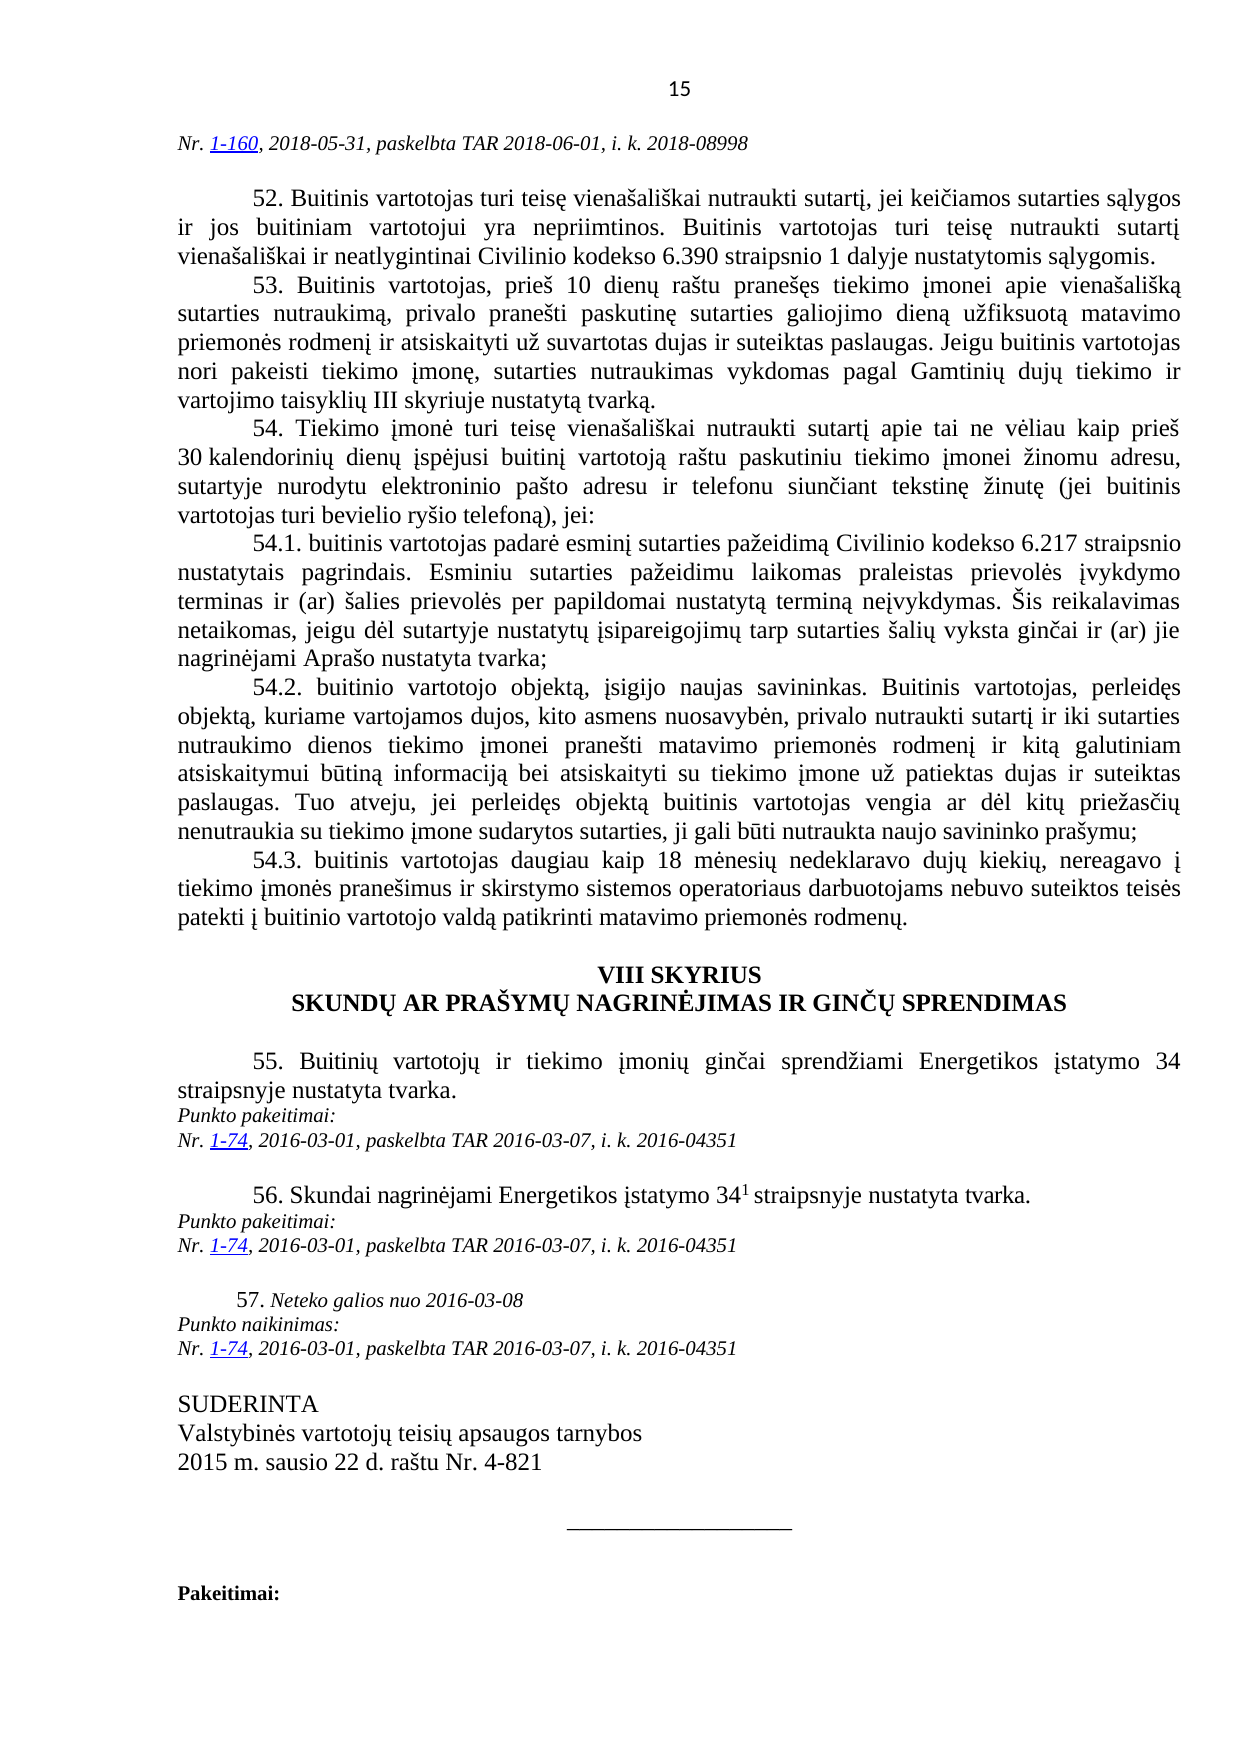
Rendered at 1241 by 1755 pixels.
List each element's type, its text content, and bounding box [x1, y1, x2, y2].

text 54.3. buitinis vartotojas daugiau kaip 18 mėnesių nedeklaravo dujų kiekių, nereagavo į tiekimo įmonės pranešimus ir skirstymo sistemos operatoriaus darbuotojams nebuvo suteiktos teisės patekti į buitinio vartotojo valdą patikrinti matavimo priemonės rodmenų. [177, 845, 1181, 931]
text SUDERINTA [177, 1389, 1181, 1418]
text 56. Skundai nagrinėjami Energetikos įstatymo 341 straipsnyje nustatyta tvarka. [177, 1180, 1181, 1209]
text 52. Buitinis vartotojas turi teisę vienašališkai nutraukti sutartį, jei keičiamos sutarties sąlygos ir jos buitiniam vartotojui yra nepriimtinos. Buitinis vartotojas turi teisę nutraukti sutartį vienašališkai ir neatlygintinai Civilinio kodekso 6.390 straipsnio 1 dalyje nustatytomis sąlygomis. [177, 183, 1181, 270]
text 2015 m. sausio 22 d. raštu Nr. 4-821 [177, 1447, 1181, 1475]
text Punkto naikinimas: [177, 1312, 1181, 1336]
text Nr. 1-74, 2016-03-01, paskelbta TAR 2016-03-07, i. k. 2016-04351 [177, 1233, 1181, 1257]
text Nr. 1-160, 2018-05-31, paskelbta TAR 2018-06-01, i. k. 2018-08998 [177, 131, 1181, 155]
text 54.1. buitinis vartotojas padarė esminį sutarties pažeidimą Civilinio kodekso 6.217 straipsnio nustatytais pagrindais. Esminiu sutarties pažeidimu laikomas praleistas prievolės įvykdymo terminas ir (ar) šalies prievolės per papildomai nustatytą terminą neįvykdymas. Šis reikalavimas netaikomas, jeigu dėl sutartyje nustatytų įsipareigojimų tarp sutarties šalių vyksta ginčai ir (ar) jie nagrinėjami Aprašo nustatyta tvarka; [177, 528, 1181, 672]
text 53. Buitinis vartotojas, prieš 10 dienų raštu pranešęs tiekimo įmonei apie vienašališką sutarties nutraukimą, privalo pranešti paskutinę sutarties galiojimo dieną užfiksuotą matavimo priemonės rodmenį ir atsiskaityti už suvartotas dujas ir suteiktas paslaugas. Jeigu buitinis vartotojas nori pakeisti tiekimo įmonę, sutarties nutraukimas vykdomas pagal Gamtinių dujų tiekimo ir vartojimo taisyklių III skyriuje nustatytą tvarką. [177, 270, 1181, 413]
text VIII SKYRIUS [177, 960, 1181, 988]
text SKUNDŲ AR PRAŠYMŲ NAGRINĖJIMAS IR GINČŲ SPRENDIMAS [177, 988, 1181, 1017]
text Punkto pakeitimai: [177, 1103, 1181, 1127]
text 55. Buitinių vartotojų ir tiekimo įmonių ginčai sprendžiami Energetikos įstatymo 34 straipsnyje nustatyta tvarka. [177, 1046, 1181, 1103]
text Pakeitimai: [177, 1581, 1181, 1605]
text Nr. 1-74, 2016-03-01, paskelbta TAR 2016-03-07, i. k. 2016-04351 [177, 1127, 1181, 1152]
text 54.2. buitinio vartotojo objektą, įsigijo naujas savininkas. Buitinis vartotojas, perleidęs objektą, kuriame vartojamos dujos, kito asmens nuosavybėn, privalo nutraukti sutartį ir iki sutarties nutraukimo dienos tiekimo įmonei pranešti matavimo priemonės rodmenį ir kitą galutiniam atsiskaitymui būtiną informaciją bei atsiskaityti su tiekimo įmone už patiektas dujas ir suteiktas paslaugas. Tuo atveju, jei perleidęs objektą buitinis vartotojas vengia ar dėl kitų priežasčių nenutraukia su tiekimo įmone sudarytos sutarties, ji gali būti nutraukta naujo savininko prašymu; [177, 672, 1181, 845]
text 57. Neteko galios nuo 2016-03-08 [177, 1286, 1181, 1312]
text Punkto pakeitimai: [177, 1209, 1181, 1233]
text Valstybinės vartotojų teisių apsaugos tarnybos [177, 1418, 1181, 1447]
text __________________ [177, 1504, 1181, 1533]
text Nr. 1-74, 2016-03-01, paskelbta TAR 2016-03-07, i. k. 2016-04351 [177, 1336, 1181, 1360]
text 54. Tiekimo įmonė turi teisę vienašališkai nutraukti sutartį apie tai ne vėliau kaip prieš 30 kalendorinių dienų įspėjusi buitinį vartotoją raštu paskutiniu tiekimo įmonei žinomu adresu, sutartyje nurodytu elektroninio pašto adresu ir telefonu siunčiant tekstinę žinutę (jei buitinis vartotojas turi bevielio ryšio telefoną), jei: [177, 413, 1181, 528]
